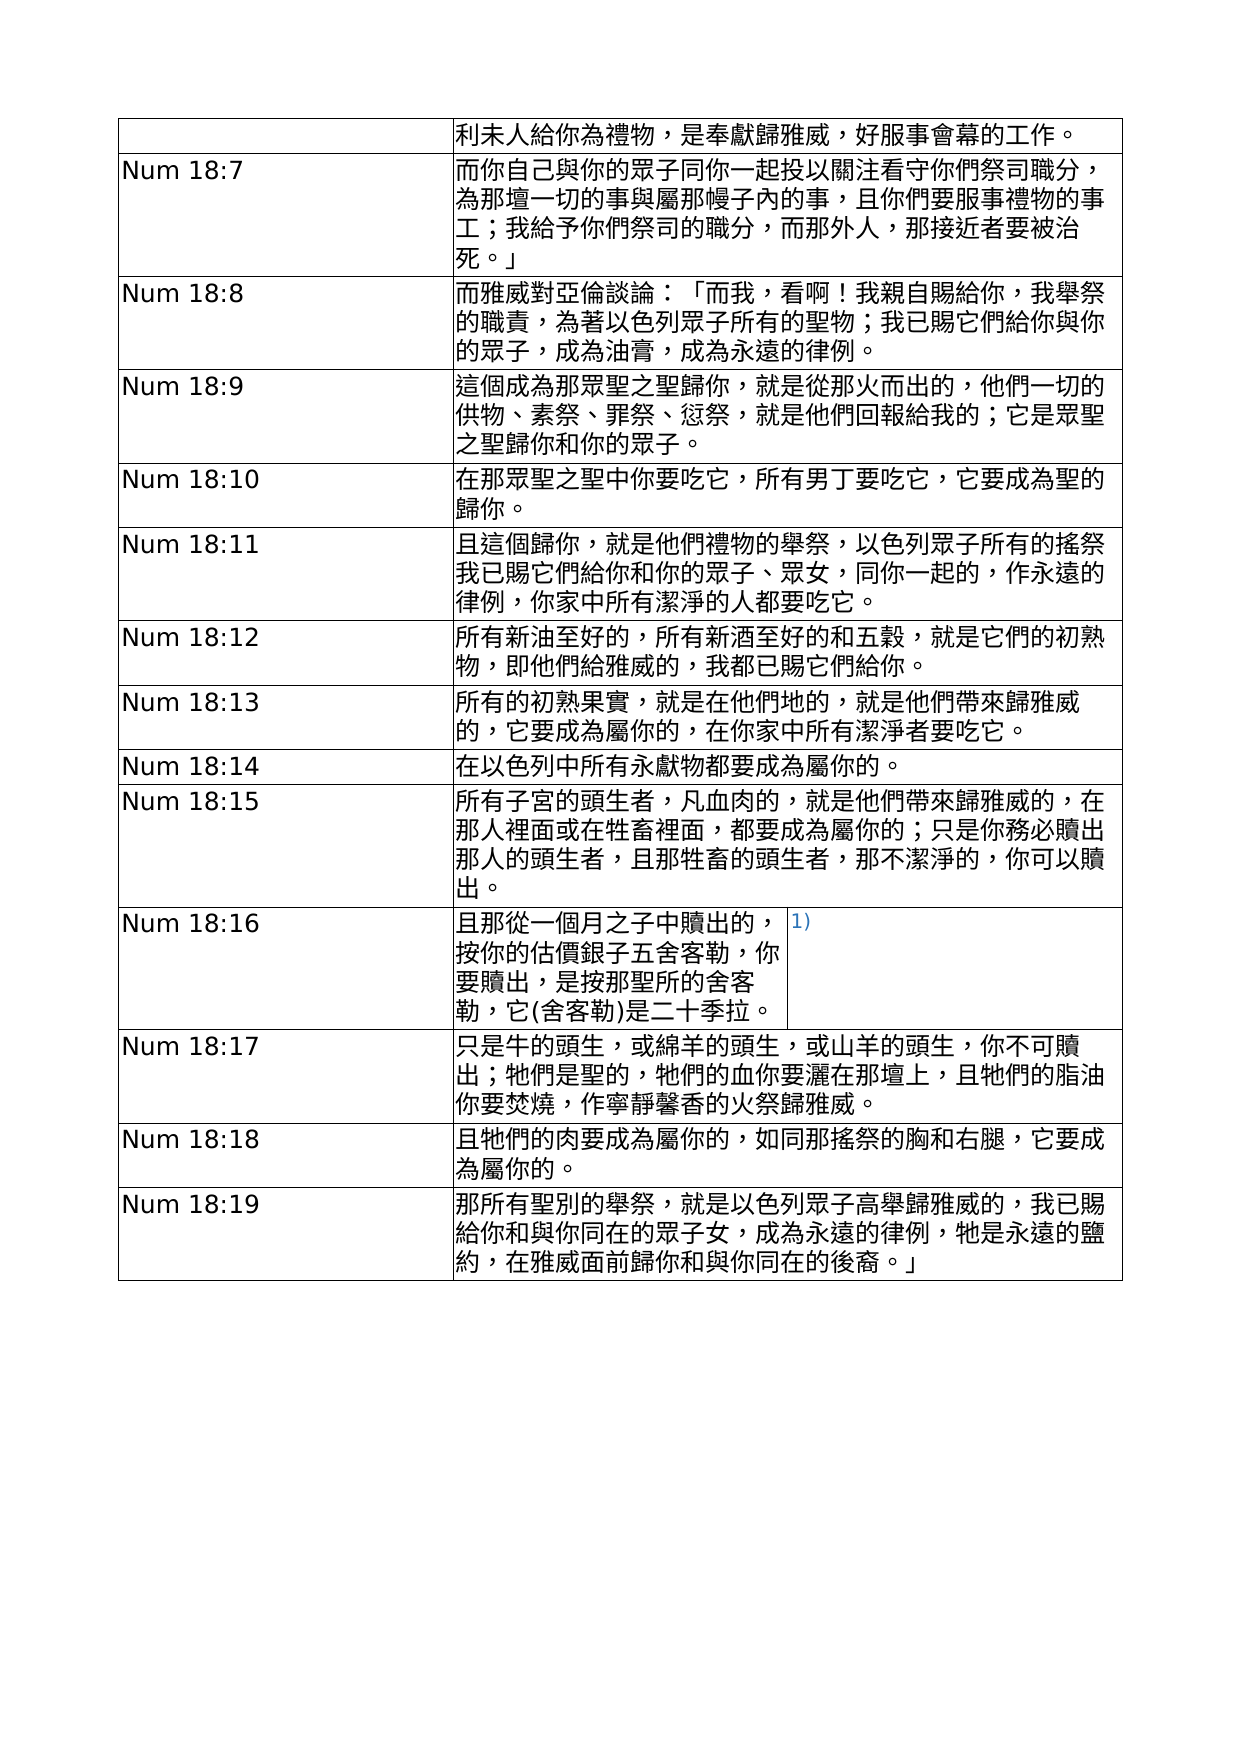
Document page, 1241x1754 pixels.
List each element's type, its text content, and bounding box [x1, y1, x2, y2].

table_cell [119, 119, 453, 153]
table_cell 利未人給你為禮物，是奉獻歸雅威，好服事會幕的工作。 [454, 119, 1122, 153]
table_cell Num 18:9 [119, 370, 453, 463]
table_cell Num 18:10 [119, 464, 453, 527]
table_cell Num 18:17 [119, 1030, 453, 1123]
table_cell 1) [788, 908, 1122, 1029]
table_cell 那所有聖別的舉祭，就是以色列眾子高舉歸雅威的，我已賜給你和與你同在的眾子女，成為永遠的律例，牠是永遠的鹽約，在雅威面前歸你和與你同在的後裔。」 [454, 1188, 1122, 1280]
table_cell 所有新油至好的，所有新酒至好的和五穀，就是它們的初熟物，即他們給雅威的，我都已賜它們給你。 [454, 621, 1122, 685]
table_cell 所有的初熟果實，就是在他們地的，就是他們帶來歸雅威的，它要成為屬你的，在你家中所有潔淨者要吃它。 [454, 686, 1122, 749]
table_cell Num 18:12 [119, 621, 453, 685]
table_cell Num 18:15 [119, 785, 453, 907]
table_cell 在那眾聖之聖中你要吃它，所有男丁要吃它，它要成為聖的歸你。 [454, 464, 1122, 527]
table_cell 且這個歸你，就是他們禮物的舉祭，以色列眾子所有的搖祭我已賜它們給你和你的眾子、眾女，同你一起的，作永遠的律例，你家中所有潔淨的人都要吃它。 [454, 528, 1122, 620]
table_cell Num 18:7 [119, 154, 453, 276]
table_cell Num 18:13 [119, 686, 453, 749]
table_cell Num 18:11 [119, 528, 453, 620]
table_cell Num 18:8 [119, 277, 453, 369]
table_cell 且那從一個月之子中贖出的，按你的估價銀子五舍客勒，你要贖出，是按那聖所的舍客勒，它(舍客勒)是二十季拉。 [454, 908, 787, 1029]
table_cell 所有子宮的頭生者，凡血肉的，就是他們帶來歸雅威的，在那人裡面或在牲畜裡面，都要成為屬你的；只是你務必贖出那人的頭生者，且那牲畜的頭生者，那不潔淨的，你可以贖出。 [454, 785, 1122, 907]
table_cell 這個成為那眾聖之聖歸你，就是從那火而出的，他們一切的供物、素祭、罪祭、愆祭，就是他們回報給我的；它是眾聖之聖歸你和你的眾子。 [454, 370, 1122, 463]
table_cell 在以色列中所有永獻物都要成為屬你的。 [454, 750, 1122, 784]
table_cell 且牠們的肉要成為屬你的，如同那搖祭的胸和右腿，它要成為屬你的。 [454, 1124, 1122, 1187]
table_cell 而你自己與你的眾子同你一起投以關注看守你們祭司職分，為那壇一切的事與屬那幔子內的事，且你們要服事禮物的事工；我給予你們祭司的職分，而那外人，那接近者要被治死。」 [454, 154, 1122, 276]
table_cell 而雅威對亞倫談論：「而我，看啊！我親自賜給你，我舉祭的職責，為著以色列眾子所有的聖物；我已賜它們給你與你的眾子，成為油膏，成為永遠的律例。 [454, 277, 1122, 369]
table_cell Num 18:19 [119, 1188, 453, 1280]
table_cell Num 18:16 [119, 908, 453, 1029]
table_cell Num 18:14 [119, 750, 453, 784]
table_cell 只是牛的頭生，或綿羊的頭生，或山羊的頭生，你不可贖出；牠們是聖的，牠們的血你要灑在那壇上，且牠們的脂油你要焚燒，作寧靜馨香的火祭歸雅威。 [454, 1030, 1122, 1123]
table_cell Num 18:18 [119, 1124, 453, 1187]
